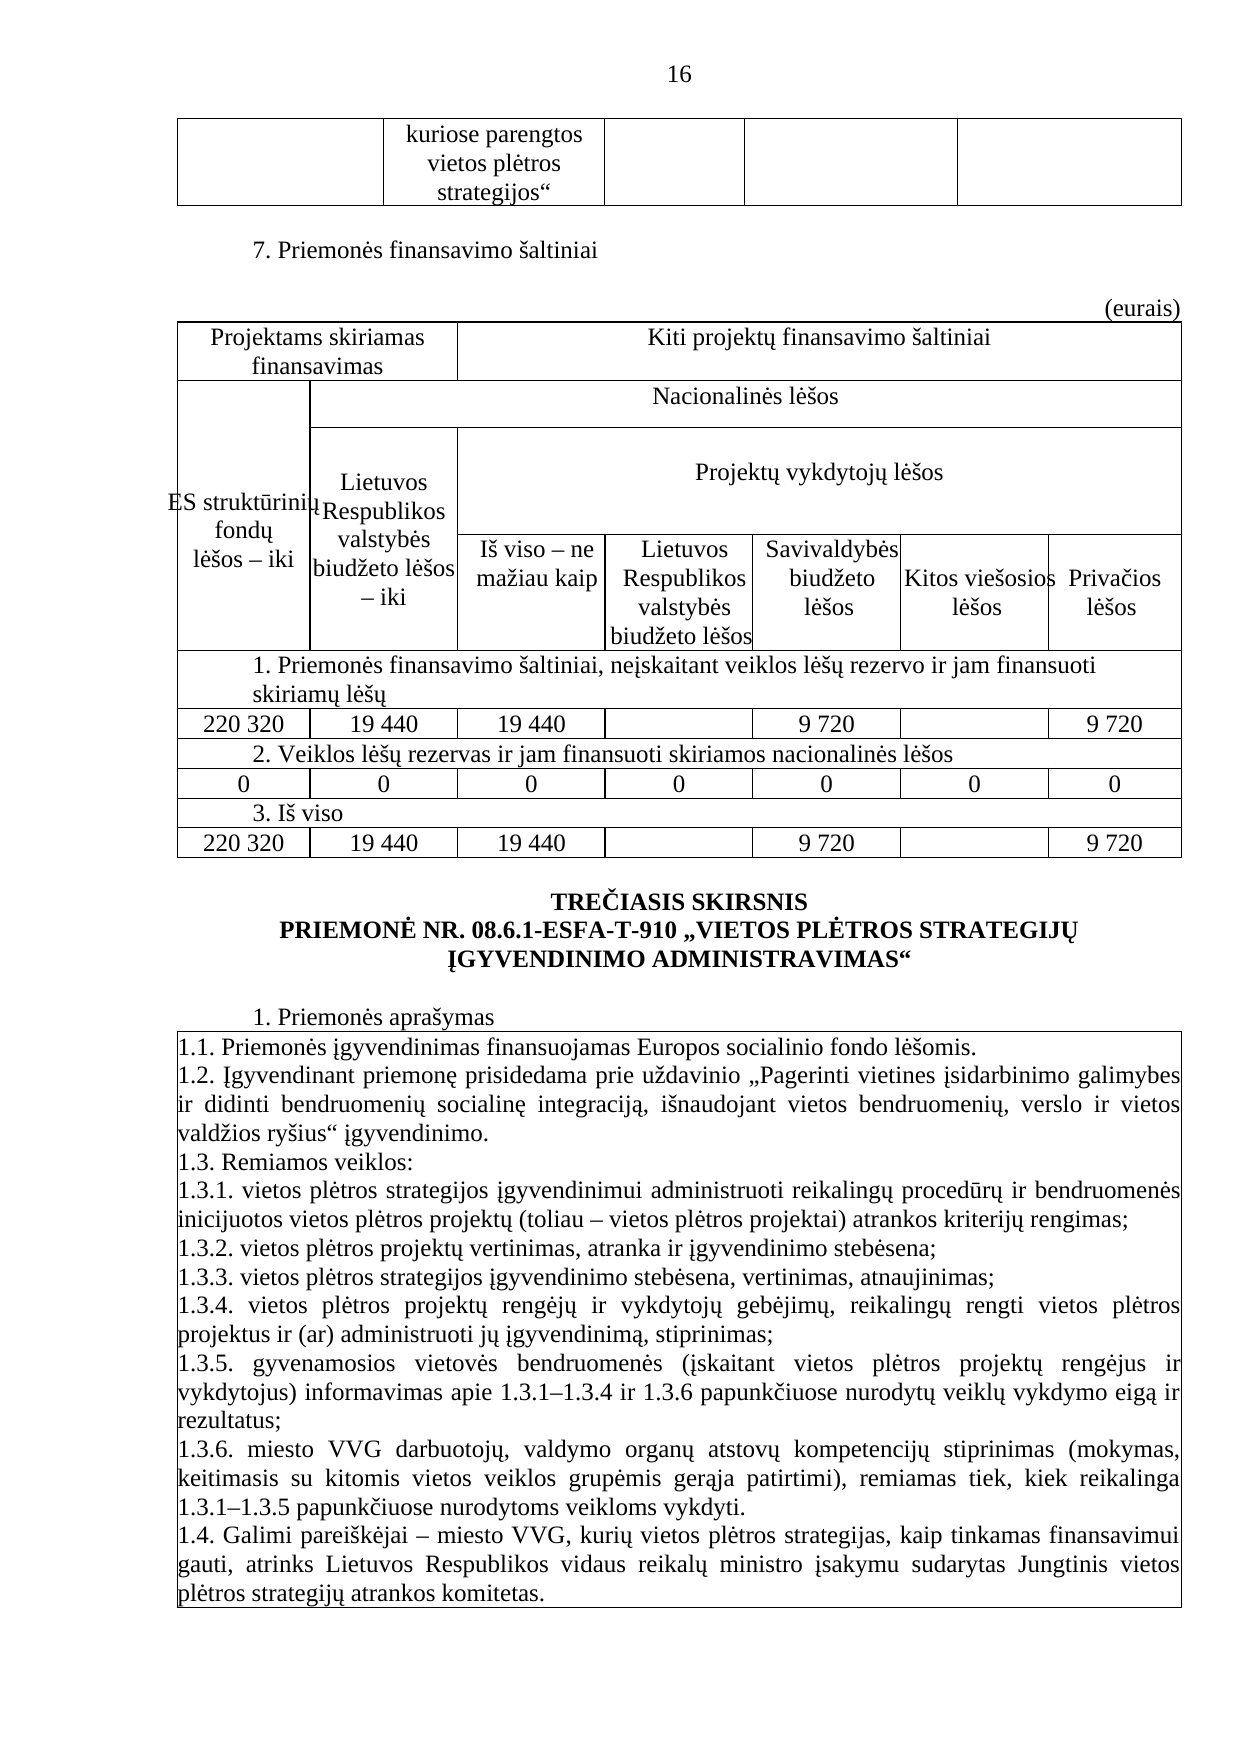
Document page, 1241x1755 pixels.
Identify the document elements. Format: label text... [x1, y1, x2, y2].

table_header 1.1. Priemonės įgyvendinimas finansuojamas Europos socialinio fondo lėšomis. [178, 1032, 1181, 1060]
table_cell Nacionalinės lėšos [311, 381, 1181, 427]
table_cell 1.2. Įgyvendinant priemonę prisidedama prie uždavinio „Pagerinti vietines įsidarbinimo galimybes ir didinti bendruomenių socialinę integraciją, išnaudojant vietos bendruomenių, verslo ir vietos valdžios ryšius“ įgyvendinimo. [178, 1060, 1181, 1147]
table_cell 3. Iš viso [178, 799, 1181, 827]
table_cell [178, 119, 383, 205]
table_cell 0 [458, 769, 604, 797]
table_cell Lietuvos Respublikos valstybės biudžeto lėšos – iki [311, 428, 457, 649]
table_cell [958, 119, 1181, 205]
table_cell 9 720 [753, 709, 900, 738]
table_cell [745, 119, 957, 205]
table_cell 1.4. Galimi pareiškėjai – miesto VVG, kurių vietos plėtros strategijas, kaip tinkamas finansavimui gauti, atrinks Lietuvos Respublikos vidaus reikalų ministro įsakymu sudarytas Jungtinis vietos plėtros strategijų atrankos komitetas. [178, 1520, 1181, 1607]
table_cell 9 720 [1049, 709, 1181, 738]
table_cell 220 320 [178, 828, 309, 857]
table_cell Projektų vykdytojų lėšos [458, 428, 1181, 533]
table_cell Privačios lėšos [1049, 535, 1181, 649]
table_cell Lietuvos Respublikos valstybės biudžeto lėšos [606, 535, 752, 649]
table_cell 1.3. Remiamos veiklos: 1.3.1. vietos plėtros strategijos įgyvendinimui administruoti reikalingų procedūrų ir bendruomenės inicijuotos vietos plėtros projektų (toliau – vietos plėtros projektai) atrankos kriterijų rengimas; 1.3.2. vietos plėtros projektų vertinimas, atranka ir įgyvendinimo stebėsena; 1.3.3. vietos plėtros strategijos įgyvendinimo stebėsena, vertinimas, atnaujinimas; 1.3.4. vietos plėtros projektų rengėjų ir vykdytojų gebėjimų, reikalingų rengti vietos plėtros projektus ir (ar) administruoti jų įgyvendinimą, stiprinimas; 1.3.5. gyvenamosios vietovės bendruomenės (įskaitant vietos plėtros projektų rengėjus ir vykdytojus) informavimas apie 1.3.1–1.3.4 ir 1.3.6 papunkčiuose nurodytų veiklų vykdymo eigą ir rezultatus; 1.3.6. miesto VVG darbuotojų, valdymo organų atstovų kompetencijų stiprinimas (mokymas, keitimasis su kitomis vietos veiklos grupėmis gerąja patirtimi), remiamas tiek, kiek reikalinga 1.3.1–1.3.5 papunkčiuose nurodytoms veikloms vykdyti. [178, 1147, 1181, 1520]
table_cell Savivaldybės biudžeto lėšos [753, 535, 900, 649]
table_cell Iš viso – ne mažiau kaip [458, 535, 604, 649]
table_cell 9 720 [753, 828, 900, 857]
text (eurais) [177, 293, 1181, 321]
table_header Projektams skiriamas finansavimas [178, 323, 457, 380]
table_cell 0 [753, 769, 900, 797]
table_cell [901, 709, 1048, 738]
table_header Kiti projektų finansavimo šaltiniai [458, 323, 1181, 380]
table_cell 0 [1049, 769, 1181, 797]
table_cell 0 [311, 769, 457, 797]
table_cell 1. Priemonės finansavimo šaltiniai, neįskaitant veiklos lėšų rezervo ir jam finansuoti skiriamų lėšų [178, 651, 1181, 708]
table_cell 0 [178, 769, 309, 797]
table_cell 0 [901, 769, 1048, 797]
table_cell 0 [606, 769, 752, 797]
text TREČIASIS SKIRSNIS [177, 887, 1181, 916]
table_cell 9 720 [1049, 828, 1181, 857]
table_cell ES struktūrinių fondų lėšos – iki [178, 381, 309, 649]
table_cell [901, 828, 1048, 857]
table_cell kuriose parengtos vietos plėtros strategijos“ [384, 119, 604, 205]
text 7. Priemonės finansavimo šaltiniai [177, 235, 1181, 264]
table_cell 220 320 [178, 709, 309, 738]
table_cell [606, 709, 752, 738]
table_cell 19 440 [458, 709, 604, 738]
text PRIEMONĖ NR. 08.6.1-ESFA-T-910 „VIETOS PLĖTROS STRATEGIJŲ ĮGYVENDINIMO ADMINISTRAVIMAS“ [177, 916, 1181, 973]
text 1. Priemonės aprašymas [177, 1002, 1181, 1031]
table_cell Kitos viešosios lėšos [901, 535, 1048, 649]
table_cell 19 440 [311, 709, 457, 738]
table_cell 19 440 [458, 828, 604, 857]
table_cell 2. Veiklos lėšų rezervas ir jam finansuoti skiriamos nacionalinės lėšos [178, 739, 1181, 768]
table_cell [606, 828, 752, 857]
table_cell [605, 119, 744, 205]
table_cell 19 440 [311, 828, 457, 857]
